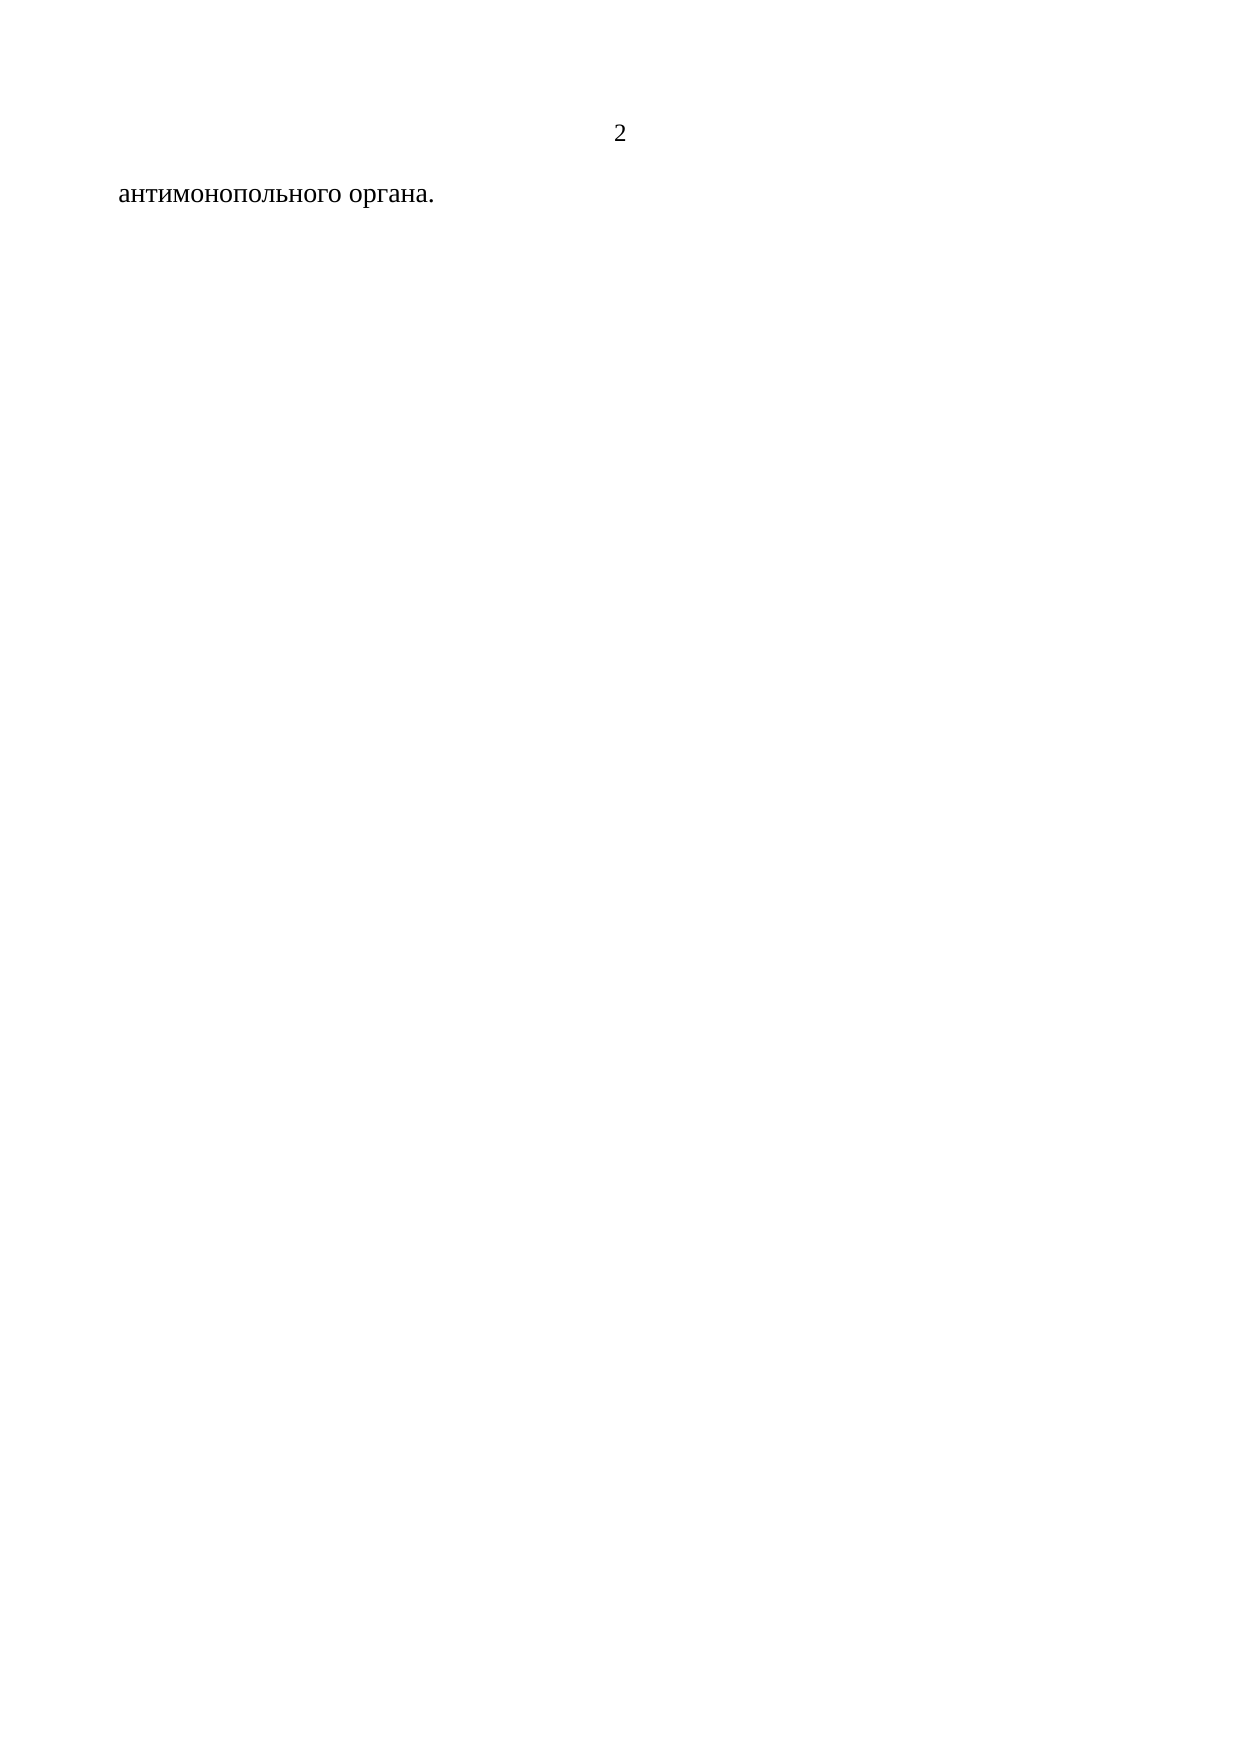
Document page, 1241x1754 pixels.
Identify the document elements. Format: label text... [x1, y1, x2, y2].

text антимонопольного органа. [118, 176, 1122, 208]
